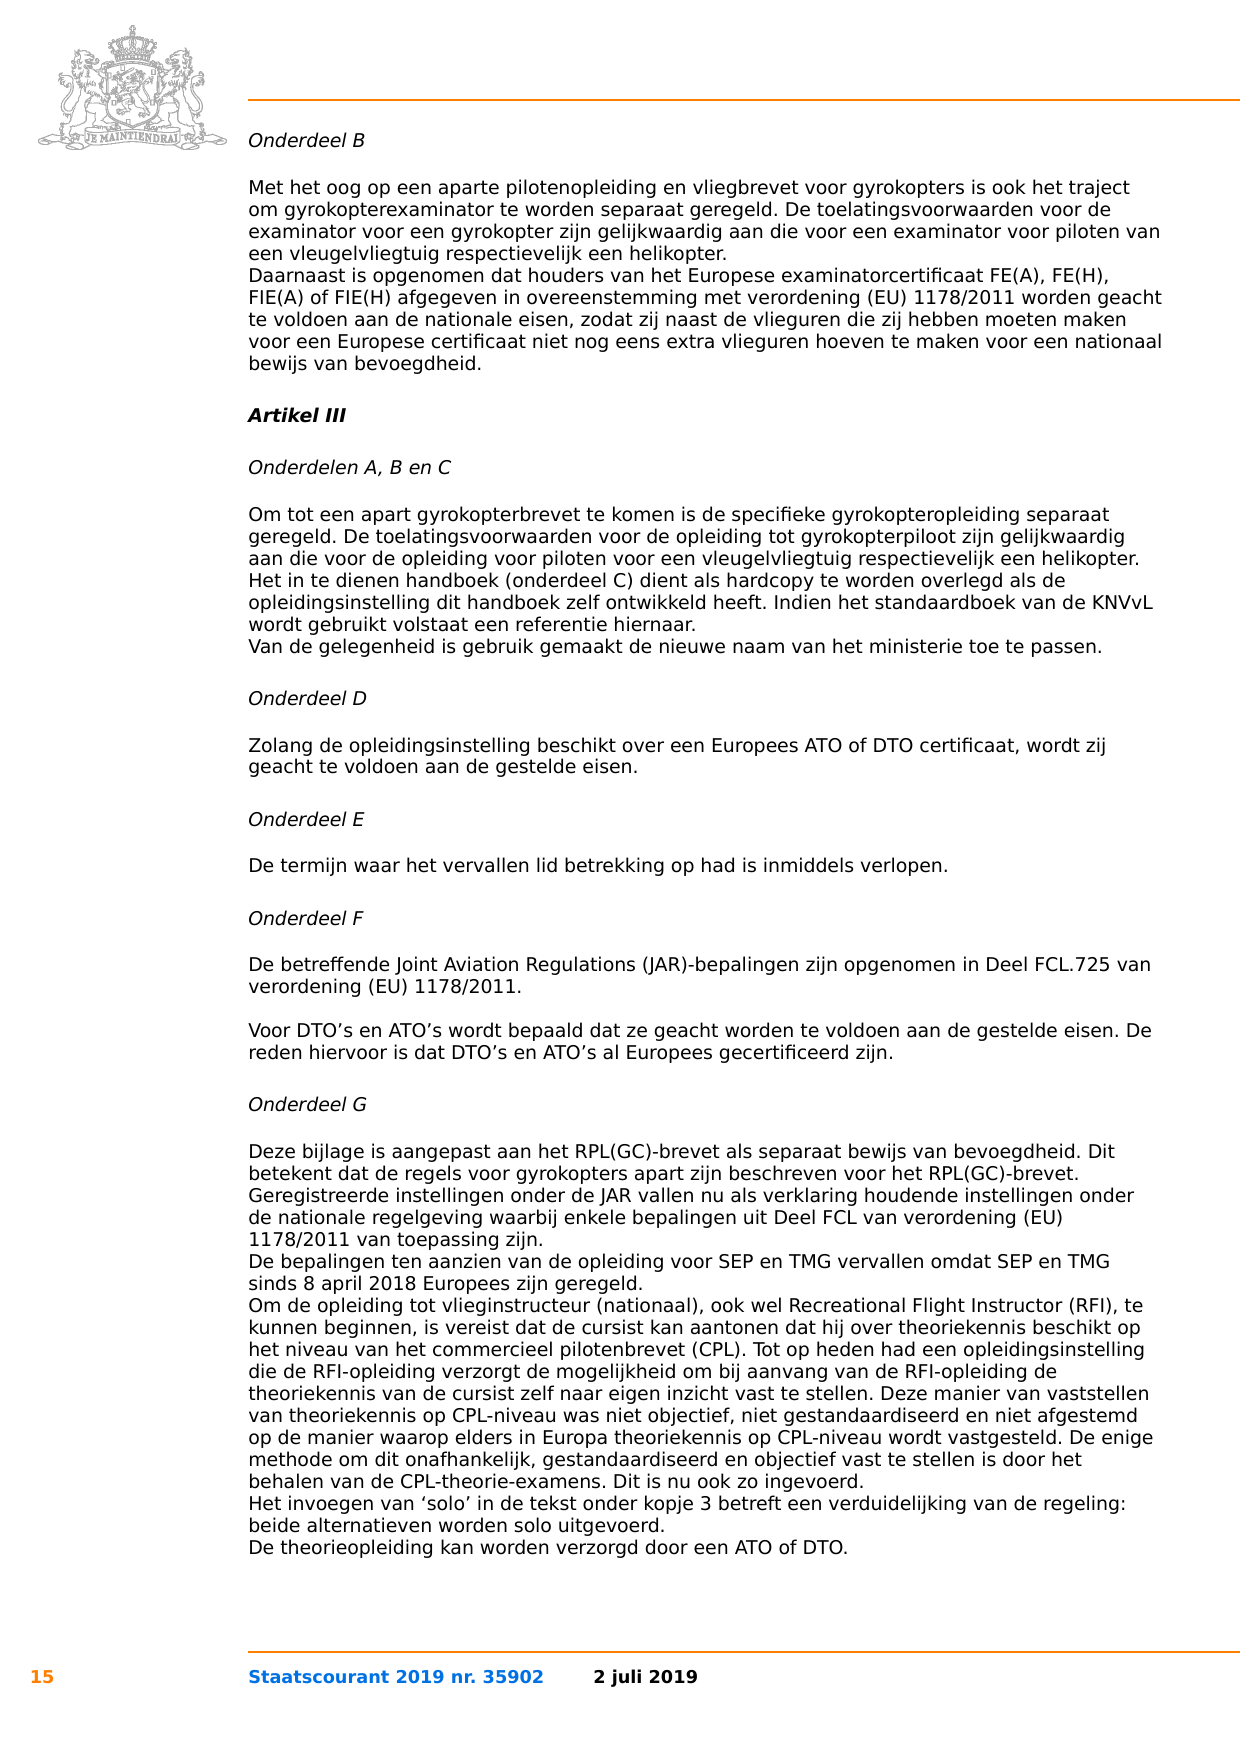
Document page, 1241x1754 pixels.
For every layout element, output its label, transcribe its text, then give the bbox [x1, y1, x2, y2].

text De termijn waar het vervallen lid betrekking op had is inmiddels verlopen. [248, 855, 1163, 877]
text Het in te dienen handboek (onderdeel C) dient als hardcopy te worden overlegd als de opleidingsinstelling dit handboek zelf ontwikkeld heeft. Indien het standaardboek van de KNVvL wordt gebruikt volstaat een referentie hiernaar. [248, 569, 1163, 636]
text De betreffende Joint Aviation Regulations (JAR)-bepalingen zijn opgenomen in Deel FCL.725 van verordening (EU) 1178/2011. [248, 954, 1163, 998]
subtitle Onderdeel F [248, 907, 1163, 929]
text Zolang de opleidingsinstelling beschikt over een Europees ATO of DTO certificaat, wordt zij geacht te voldoen aan de gestelde eisen. [248, 734, 1163, 778]
subtitle Onderdeel D [248, 687, 1163, 709]
text Voor DTO’s en ATO’s wordt bepaald dat ze geacht worden te voldoen aan de gestelde eisen. De reden hiervoor is dat DTO’s en ATO’s al Europees gecertificeerd zijn. [248, 1020, 1163, 1064]
subtitle Onderdeel E [248, 808, 1163, 830]
text Deze bijlage is aangepast aan het RPL(GC)-brevet als separaat bewijs van bevoegdheid. Dit betekent dat de regels voor gyrokopters apart zijn beschreven voor het RPL(GC)-brevet. Geregistreerde instellingen onder de JAR vallen nu als verklaring houdende instellingen onder de nationale regelgeving waarbij enkele bepalingen uit Deel FCL van verordening (EU) 1178/2011 van toepassing zijn. [248, 1141, 1163, 1251]
text Het invoegen van ‘solo’ in de tekst onder kopje 3 betreft een verduidelijking van de regeling: beide alternatieven worden solo uitgevoerd. [248, 1493, 1163, 1537]
text Om tot een apart gyrokopterbrevet te komen is de specifieke gyrokopteropleiding separaat geregeld. De toelatingsvoorwaarden voor de opleiding tot gyrokopterpiloot zijn gelijkwaardig aan die voor de opleiding voor piloten voor een vleugelvliegtuig respectievelijk een helikopter. [248, 504, 1163, 569]
picture [38, 25, 227, 150]
subtitle Onderdeel G [248, 1094, 1163, 1116]
subtitle Onderdeel B [248, 130, 1163, 152]
subtitle Artikel III [248, 405, 1163, 427]
text Met het oog op een aparte pilotenopleiding en vliegbrevet voor gyrokopters is ook het traject om gyrokopterexaminator te worden separaat geregeld. De toelatingsvoorwaarden voor de examinator voor een gyrokopter zijn gelijkwaardig aan die voor een examinator voor piloten van een vleugelvliegtuig respectievelijk een helikopter. [248, 177, 1163, 265]
text De bepalingen ten aanzien van de opleiding voor SEP en TMG vervallen omdat SEP en TMG sinds 8 april 2018 Europees zijn geregeld. [248, 1251, 1163, 1295]
subtitle Onderdelen A, B en C [248, 457, 1163, 479]
text De theorieopleiding kan worden verzorgd door een ATO of DTO. [248, 1537, 1163, 1559]
text Om de opleiding tot vlieginstructeur (nationaal), ook wel Recreational Flight Instructor (RFI), te kunnen beginnen, is vereist dat de cursist kan aantonen dat hij over theoriekennis beschikt op het niveau van het commercieel pilotenbrevet (CPL). Tot op heden had een opleidingsinstelling die de RFI-opleiding verzorgt de mogelijkheid om bij aanvang van de RFI-opleiding de theoriekennis van de cursist zelf naar eigen inzicht vast te stellen. Deze manier van vaststellen van theoriekennis op CPL-niveau was niet objectief, niet gestandaardiseerd en niet afgestemd op de manier waarop elders in Europa theoriekennis op CPL-niveau wordt vastgesteld. De enige methode om dit onafhankelijk, gestandaardiseerd en objectief vast te stellen is door het behalen van de CPL-theorie-examens. Dit is nu ook zo ingevoerd. [248, 1295, 1163, 1493]
text Van de gelegenheid is gebruik gemaakt de nieuwe naam van het ministerie toe te passen. [248, 636, 1163, 657]
text Daarnaast is opgenomen dat houders van het Europese examinatorcertificaat FE(A), FE(H), FIE(A) of FIE(H) afgegeven in overeenstemming met verordening (EU) 1178/2011 worden geacht te voldoen aan de nationale eisen, zodat zij naast de vlieguren die zij hebben moeten maken voor een Europese certificaat niet nog eens extra vlieguren hoeven te maken voor een nationaal bewijs van bevoegdheid. [248, 265, 1163, 375]
